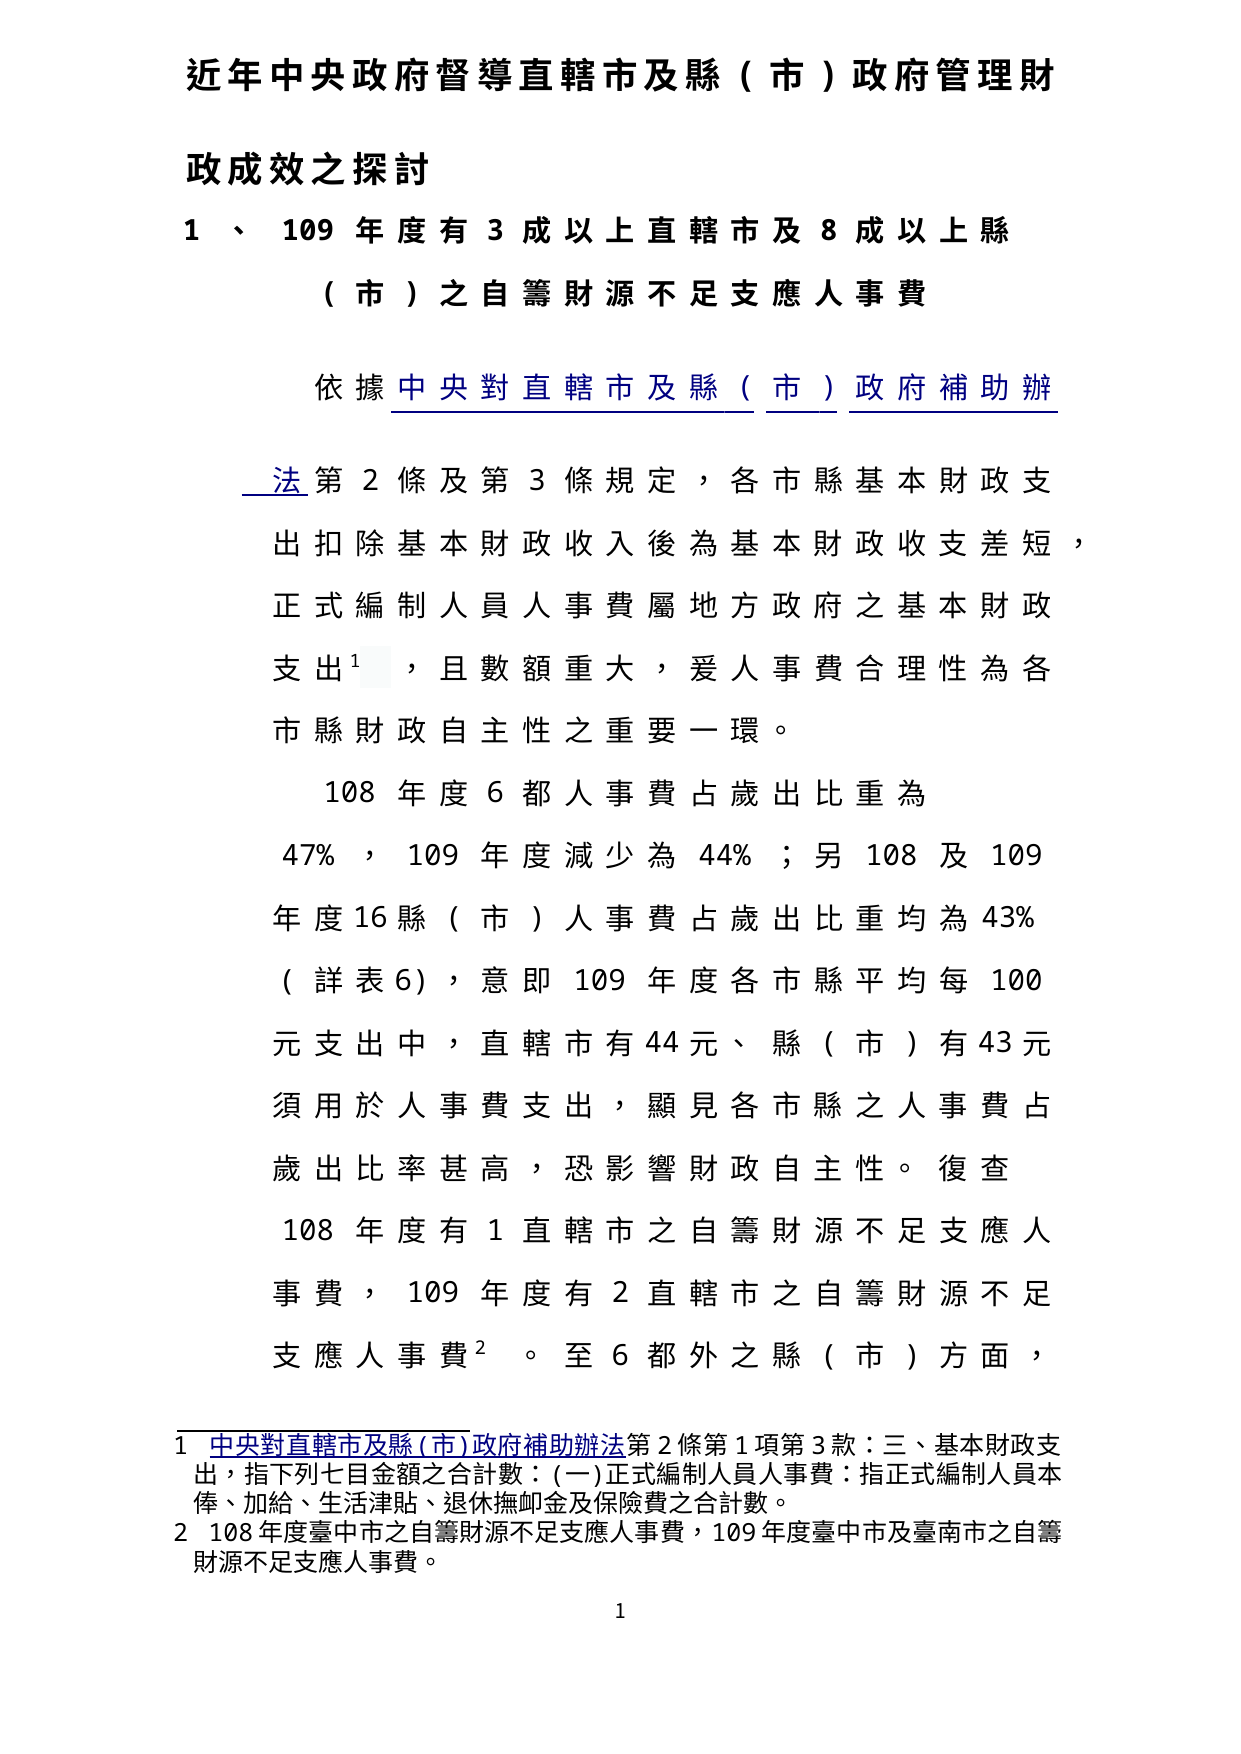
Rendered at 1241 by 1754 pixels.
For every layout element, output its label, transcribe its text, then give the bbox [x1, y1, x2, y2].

text 108年度臺中市之自籌財源不足支應人事費，109年度臺中市及臺南市之自籌財源不足支應人事費。 [173, 1518, 1063, 1577]
text 中央對直轄市及縣(市)政府補助辦法第2條第1項第3款：三、基本財政支出，指下列七目金額之合計數：(一)正式編制人員人事費：指正式編制人員本俸、加給、生活津貼、退休撫卹金及保險費之合計數。 [173, 1431, 1063, 1518]
text 依據中央對直轄市及縣(市)政府補助辦法第2條及第3條規定，各市縣基本財政支出扣除基本財政收入後為基本財政收支差短，正式編制人員人事費屬地方政府之基本財政支出，且數額重大，爰人事費合理性為各市縣財政自主性之重要一環。 [242, 312, 1058, 750]
text 108年度6都人事費占歲出比重為47%，109年度減少為44%；另108及109年度16縣(市)人事費占歲出比重均為43%(詳表6)，意即109年度各市縣平均每100元支出中，直轄市有44元、縣(市)有43元須用於人事費支出，顯見各市縣之人事費占歲出比率甚高，恐影響財政自主性。復查108年度有1直轄市之自籌財源不足支應人事費，109年度有2直轄市之自籌財源不足支應人事費。至6都外之縣(市)方面， [242, 750, 1058, 1375]
list 109年度有3成以上直轄市及8成以上縣(市)之自籌財源不足支應人事費 [183, 187, 1058, 312]
text 近年中央政府督導直轄市及縣(市)政府管理財政成效之探討 [183, 0, 1058, 187]
